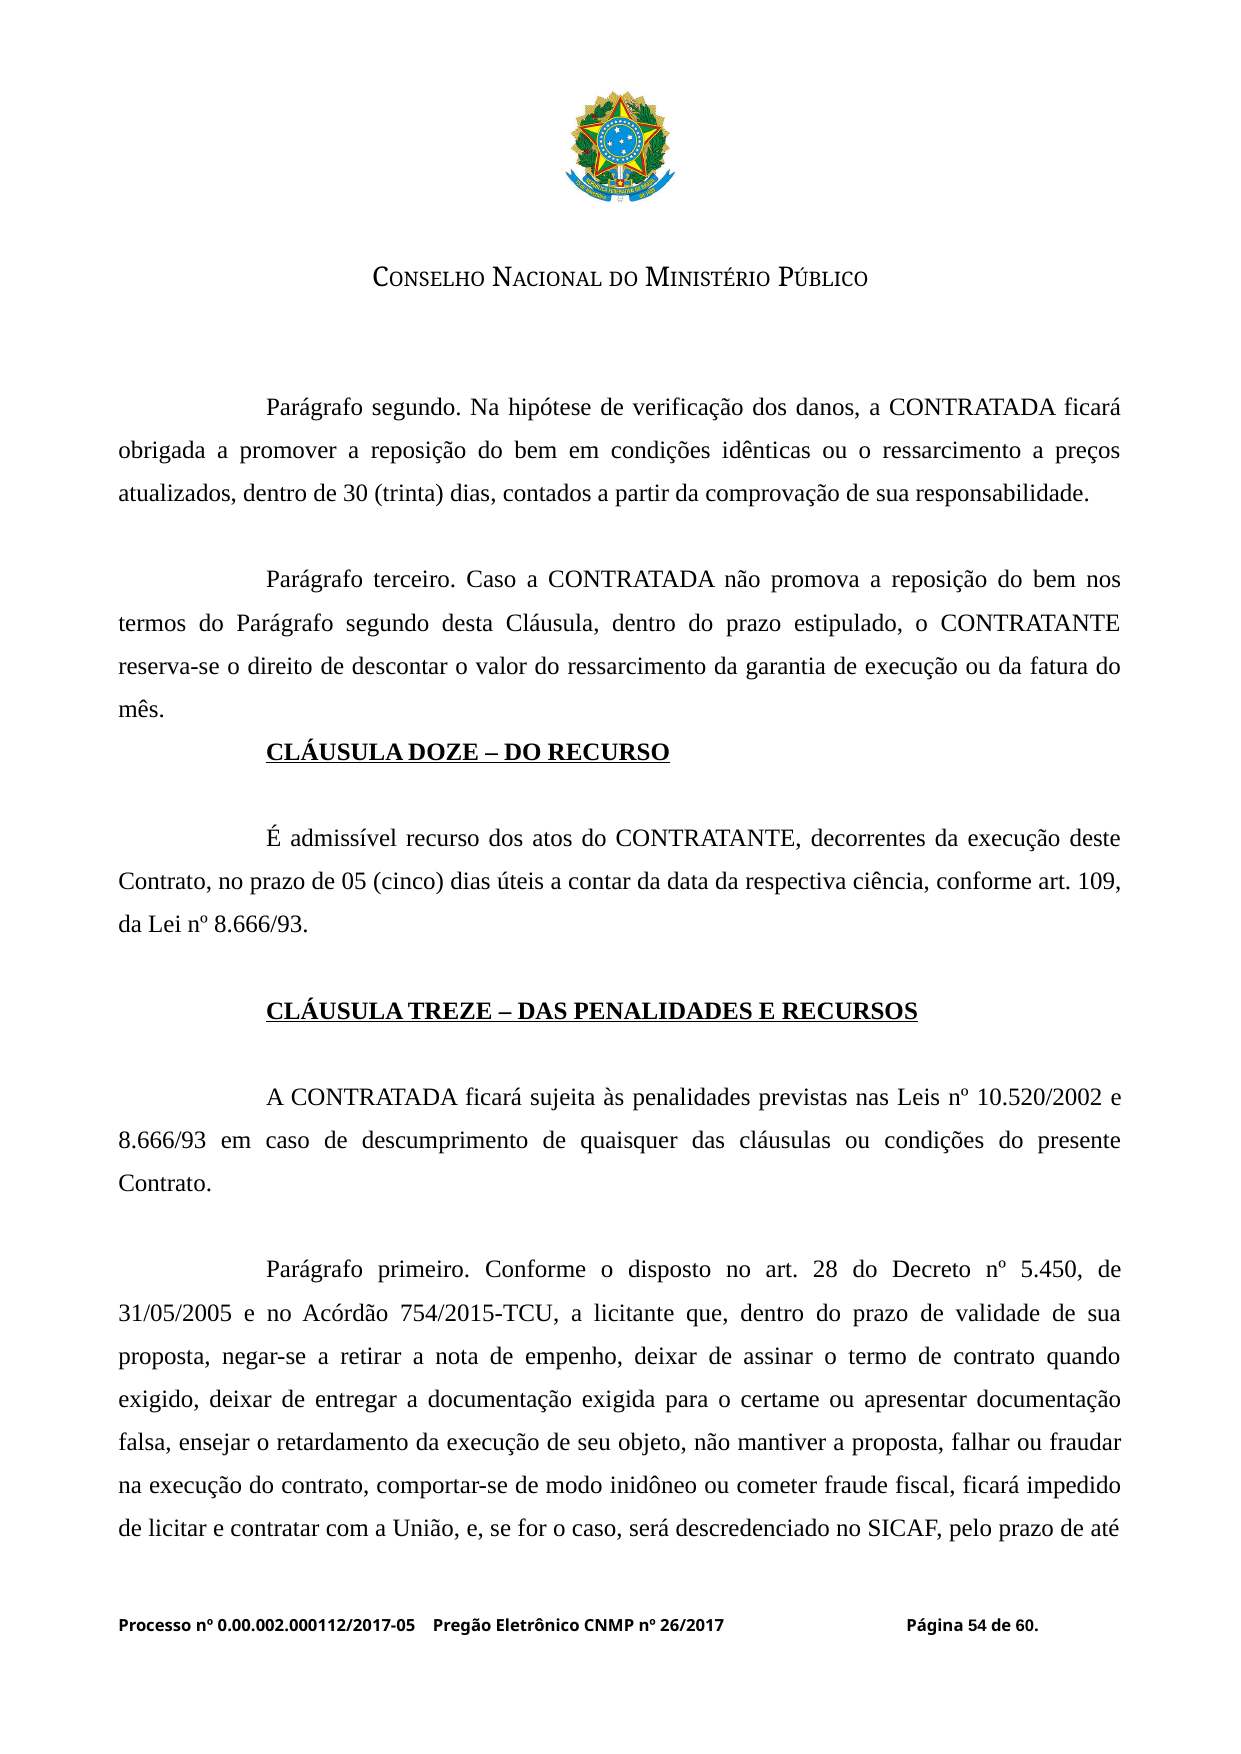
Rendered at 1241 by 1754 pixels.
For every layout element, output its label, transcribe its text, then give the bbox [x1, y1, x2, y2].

text Parágrafo terceiro. Caso a CONTRATADA não promova a reposição do bem nos termos do Parágrafo segundo desta Cláusula, dentro do prazo estipulado, o CONTRATANTE reserva-se o direito de descontar o valor do ressarcimento da garantia de execução ou da fatura do mês. [118, 564, 1122, 723]
text A CONTRATADA ficará sujeita às penalidades previstas nas Leis nº 10.520/2002 e 8.666/93 em caso de descumprimento de quaisquer das cláusulas ou condições do presente Contrato. [118, 1082, 1122, 1197]
text CLÁUSULA TREZE – DAS PENALIDADES E RECURSOS [118, 996, 1122, 1024]
text É admissível recurso dos atos do CONTRATANTE, decorrentes da execução deste Contrato, no prazo de 05 (cinco) dias úteis a contar da data da respectiva ciência, conforme art. 109, da Lei nº 8.666/93. [118, 823, 1122, 938]
text Parágrafo primeiro. Conforme o disposto no art. 28 do Decreto nº 5.450, de 31/05/2005 e no Acórdão 754/2015-TCU, a licitante que, dentro do prazo de validade de sua proposta, negar-se a retirar a nota de empenho, deixar de assinar o termo de contrato quando exigido, deixar de entregar a documentação exigida para o certame ou apresentar documentação falsa, ensejar o retardamento da execução de seu objeto, não mantiver a proposta, falhar ou fraudar na execução do contrato, comportar-se de modo inidôneo ou cometer fraude fiscal, ficará impedido de licitar e contratar com a União, e, se for o caso, será descredenciado no SICAF, pelo prazo de até [118, 1254, 1122, 1542]
text Parágrafo segundo. Na hipótese de verificação dos danos, a CONTRATADA ficará obrigada a promover a reposição do bem em condições idênticas ou o ressarcimento a preços atualizados, dentro de 30 (trinta) dias, contados a partir da comprovação de sua responsabilidade. [118, 392, 1122, 507]
text CLÁUSULA DOZE – DO RECURSO [118, 737, 1122, 766]
